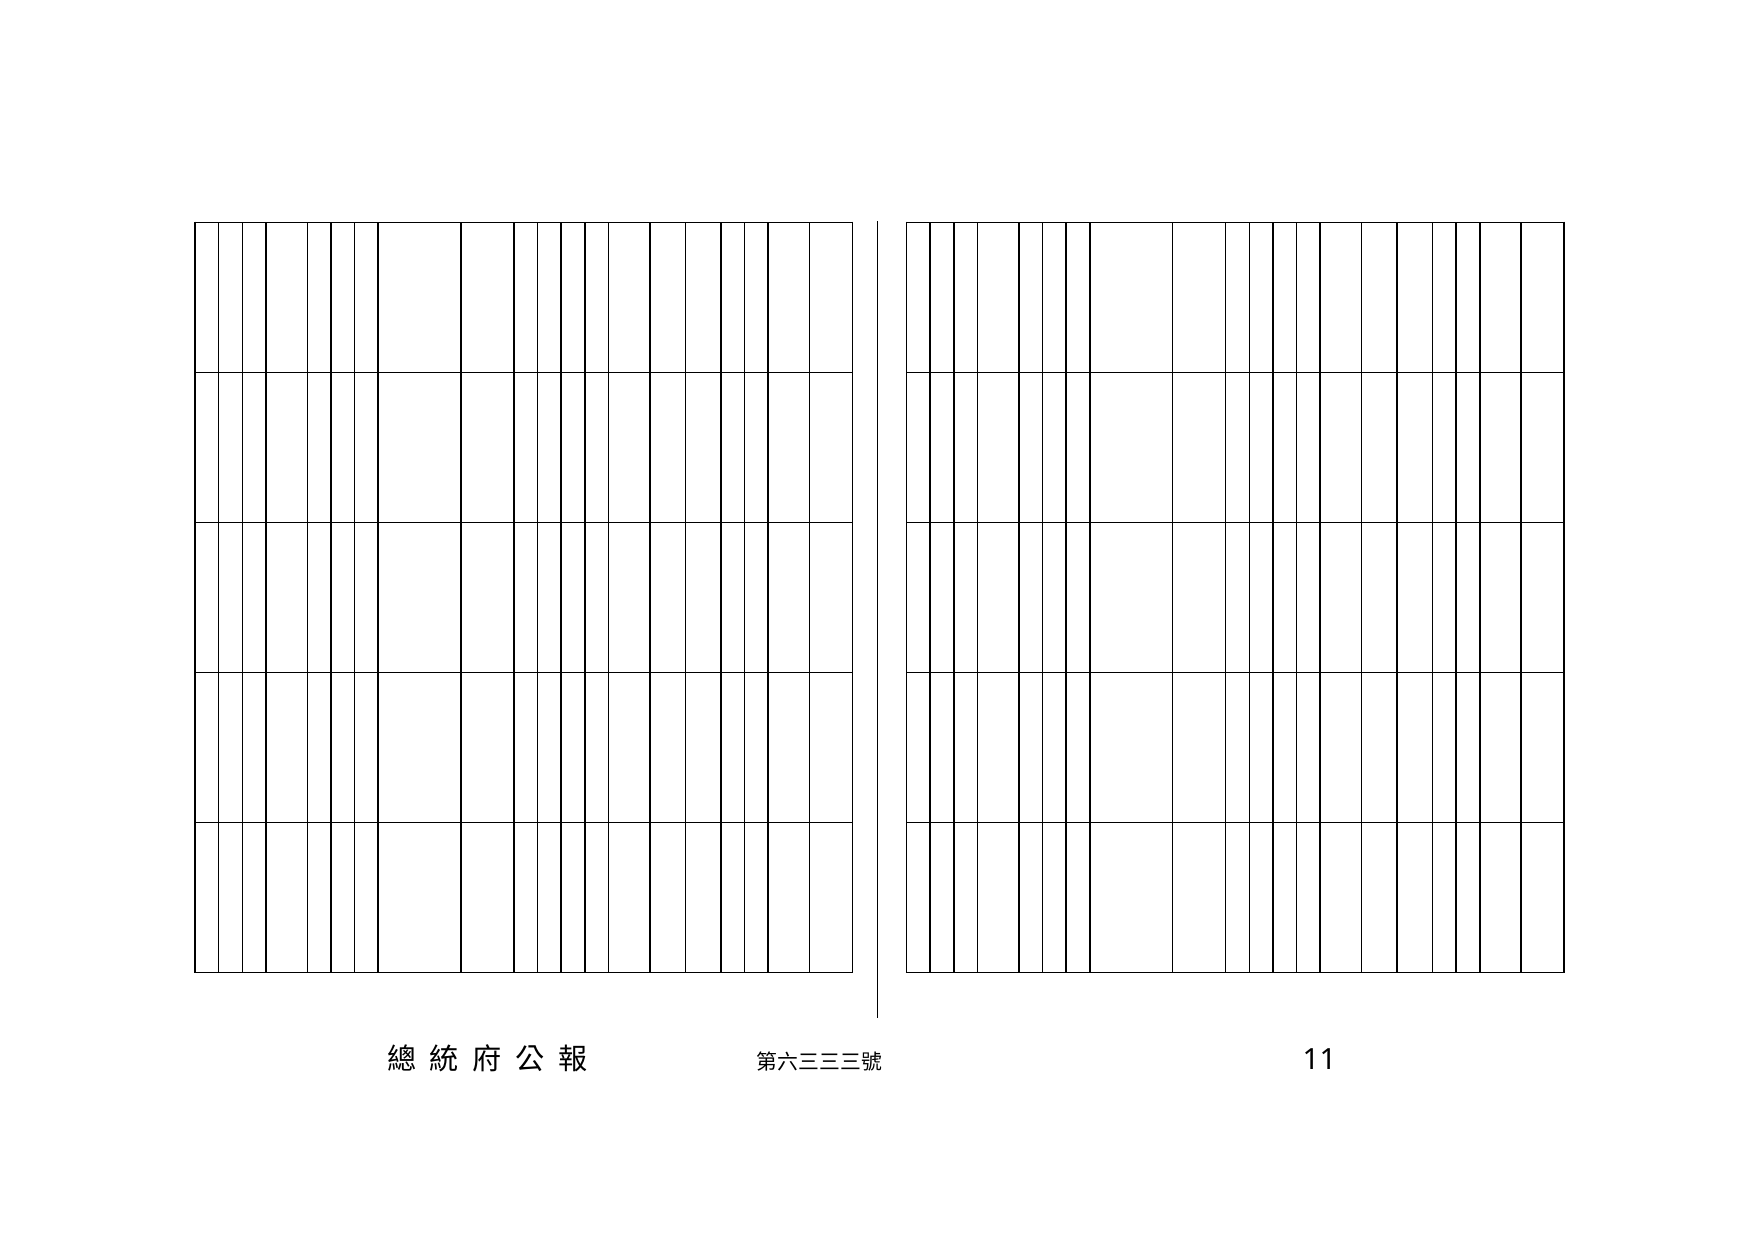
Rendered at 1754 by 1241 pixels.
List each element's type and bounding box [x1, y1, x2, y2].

table_cell [1398, 373, 1432, 522]
table_cell [1043, 673, 1065, 822]
table_cell [931, 823, 953, 972]
table_cell [1522, 523, 1563, 672]
table_cell [462, 223, 513, 372]
table_cell [1091, 823, 1172, 972]
table_cell [308, 523, 330, 672]
table_cell [562, 673, 584, 822]
table_cell [1067, 223, 1089, 372]
table_cell [1020, 673, 1042, 822]
table_cell [538, 823, 560, 972]
table_cell [355, 673, 377, 822]
table_cell [379, 673, 460, 822]
table_cell [1433, 373, 1455, 522]
table_cell [196, 373, 218, 522]
table_cell [1297, 523, 1319, 672]
table_cell [609, 523, 649, 672]
table_cell [651, 673, 685, 822]
table_cell [745, 223, 767, 372]
table_cell [196, 523, 218, 672]
table_cell [931, 523, 953, 672]
table_cell [745, 523, 767, 672]
table_cell [1067, 823, 1089, 972]
table_cell [907, 373, 929, 522]
table_cell [609, 223, 649, 372]
table_cell [609, 823, 649, 972]
table_cell [538, 523, 560, 672]
table_cell [978, 523, 1018, 672]
table_cell [769, 223, 809, 372]
table_cell [586, 373, 608, 522]
table_cell [1043, 523, 1065, 672]
table_cell [978, 373, 1018, 522]
table_cell [978, 673, 1018, 822]
table_cell [1297, 223, 1319, 372]
table_cell [745, 373, 767, 522]
table_cell [308, 223, 330, 372]
table_cell [955, 823, 977, 972]
table_cell [267, 373, 307, 522]
table_cell [1398, 523, 1432, 672]
table_cell [1362, 823, 1396, 972]
table_cell [1274, 523, 1296, 672]
table_cell [515, 373, 537, 522]
table_cell [1250, 823, 1272, 972]
table_cell [1398, 673, 1432, 822]
table_cell [769, 673, 809, 822]
table_cell [538, 673, 560, 822]
table_cell [1067, 373, 1089, 522]
table_cell [1321, 673, 1361, 822]
table_cell [1362, 523, 1396, 672]
table_cell [1020, 823, 1042, 972]
table_cell [1250, 673, 1272, 822]
table_cell [810, 823, 852, 972]
table_cell [562, 373, 584, 522]
table_cell [515, 823, 537, 972]
table_cell [308, 373, 330, 522]
table_cell [1226, 523, 1249, 672]
table_cell [219, 523, 242, 672]
table_cell [1043, 823, 1065, 972]
table_cell [1274, 823, 1296, 972]
table_cell [769, 523, 809, 672]
table_cell [1457, 373, 1479, 522]
table_cell [379, 373, 460, 522]
table_cell [1433, 523, 1455, 672]
table_cell [686, 523, 720, 672]
table_cell [1020, 523, 1042, 672]
table_cell [355, 523, 377, 672]
table_cell [586, 223, 608, 372]
table_cell [562, 223, 584, 372]
table_cell [686, 823, 720, 972]
table_cell [355, 223, 377, 372]
table_cell [355, 823, 377, 972]
table_cell [978, 223, 1018, 372]
table_cell [1274, 673, 1296, 822]
table_cell [1067, 523, 1089, 672]
table_cell [462, 823, 513, 972]
table_cell [1226, 223, 1249, 372]
table_cell [931, 373, 953, 522]
table_cell [686, 673, 720, 822]
table_cell [1362, 223, 1396, 372]
table_cell [1173, 673, 1225, 822]
table_cell [1321, 373, 1361, 522]
table_cell [219, 823, 242, 972]
table_cell [332, 823, 354, 972]
table_cell [722, 823, 744, 972]
table_cell [1522, 223, 1563, 372]
table_cell [1457, 523, 1479, 672]
table_cell [1091, 373, 1172, 522]
table_cell [1274, 223, 1296, 372]
table_cell [1067, 673, 1089, 822]
table_cell [1250, 373, 1272, 522]
table_cell [1321, 223, 1361, 372]
table_cell [1362, 673, 1396, 822]
table_cell [651, 523, 685, 672]
table_cell [722, 373, 744, 522]
table_cell [907, 223, 929, 372]
table_cell [243, 223, 265, 372]
table_cell [686, 223, 720, 372]
table_cell [243, 673, 265, 822]
table_cell [1020, 373, 1042, 522]
table_cell [1433, 223, 1455, 372]
table_cell [196, 673, 218, 822]
table_cell [515, 673, 537, 822]
table_cell [355, 373, 377, 522]
table_cell [1297, 373, 1319, 522]
table_cell [1481, 673, 1520, 822]
table_cell [515, 523, 537, 672]
table_cell [769, 823, 809, 972]
table_cell [462, 523, 513, 672]
table_cell [219, 673, 242, 822]
table_cell [810, 373, 852, 522]
table_cell [1020, 223, 1042, 372]
table_cell [219, 223, 242, 372]
table_cell [1043, 373, 1065, 522]
table_cell [1321, 523, 1361, 672]
table_cell [1433, 673, 1455, 822]
table_cell [1091, 223, 1172, 372]
table_cell [308, 673, 330, 822]
table_cell [379, 223, 460, 372]
table_cell [267, 673, 307, 822]
table_cell [562, 523, 584, 672]
table_cell [686, 373, 720, 522]
table_cell [745, 823, 767, 972]
table_cell [332, 223, 354, 372]
table_cell [462, 373, 513, 522]
table_cell [1226, 373, 1249, 522]
table_cell [1522, 373, 1563, 522]
table_cell [955, 523, 977, 672]
table_cell [1481, 823, 1520, 972]
table_cell [609, 673, 649, 822]
table_cell [515, 223, 537, 372]
table_cell [1043, 223, 1065, 372]
table_cell [810, 673, 852, 822]
table_cell [1226, 823, 1249, 972]
table_cell [332, 373, 354, 522]
table_cell [978, 823, 1018, 972]
table_cell [1173, 523, 1225, 672]
table_cell [931, 223, 953, 372]
table_cell [332, 523, 354, 672]
table_cell [1173, 823, 1225, 972]
table_cell [651, 223, 685, 372]
table_cell [1173, 373, 1225, 522]
table_cell [1522, 823, 1563, 972]
table_cell [651, 823, 685, 972]
table_cell [810, 223, 852, 372]
table_cell [955, 673, 977, 822]
table_cell [1250, 523, 1272, 672]
table_cell [609, 373, 649, 522]
table_cell [332, 673, 354, 822]
table_cell [267, 523, 307, 672]
table_cell [243, 523, 265, 672]
table_cell [722, 673, 744, 822]
table_cell [196, 823, 218, 972]
table_cell [955, 373, 977, 522]
table_cell [1321, 823, 1361, 972]
table_cell [1297, 673, 1319, 822]
table_cell [769, 373, 809, 522]
table_cell [1173, 223, 1225, 372]
table_cell [907, 823, 929, 972]
table_cell [538, 373, 560, 522]
table_cell [379, 823, 460, 972]
table_cell [1362, 373, 1396, 522]
table_cell [907, 673, 929, 822]
table_cell [931, 673, 953, 822]
table_cell [1091, 673, 1172, 822]
table_cell [1481, 223, 1520, 372]
table_cell [562, 823, 584, 972]
table_cell [1091, 523, 1172, 672]
table_cell [462, 673, 513, 822]
table_cell [1274, 373, 1296, 522]
table_cell [1398, 823, 1432, 972]
table_cell [1481, 373, 1520, 522]
table_cell [1433, 823, 1455, 972]
table_cell [1457, 223, 1479, 372]
table_cell [1481, 523, 1520, 672]
table_cell [219, 373, 242, 522]
table_cell [1250, 223, 1272, 372]
table_cell [1522, 673, 1563, 822]
table_cell [722, 523, 744, 672]
table_cell [267, 823, 307, 972]
table_cell [379, 523, 460, 672]
table_cell [196, 223, 218, 372]
table_cell [907, 523, 929, 672]
table_cell [1297, 823, 1319, 972]
table_cell [651, 373, 685, 522]
table_cell [538, 223, 560, 372]
table_cell [586, 823, 608, 972]
table_cell [745, 673, 767, 822]
table_cell [586, 673, 608, 822]
table_cell [1457, 673, 1479, 822]
table_cell [1398, 223, 1432, 372]
table_cell [810, 523, 852, 672]
table_cell [243, 373, 265, 522]
table_cell [267, 223, 307, 372]
table_cell [1457, 823, 1479, 972]
table_cell [308, 823, 330, 972]
table_cell [243, 823, 265, 972]
table_cell [586, 523, 608, 672]
table_cell [1226, 673, 1249, 822]
table_cell [722, 223, 744, 372]
table_cell [955, 223, 977, 372]
